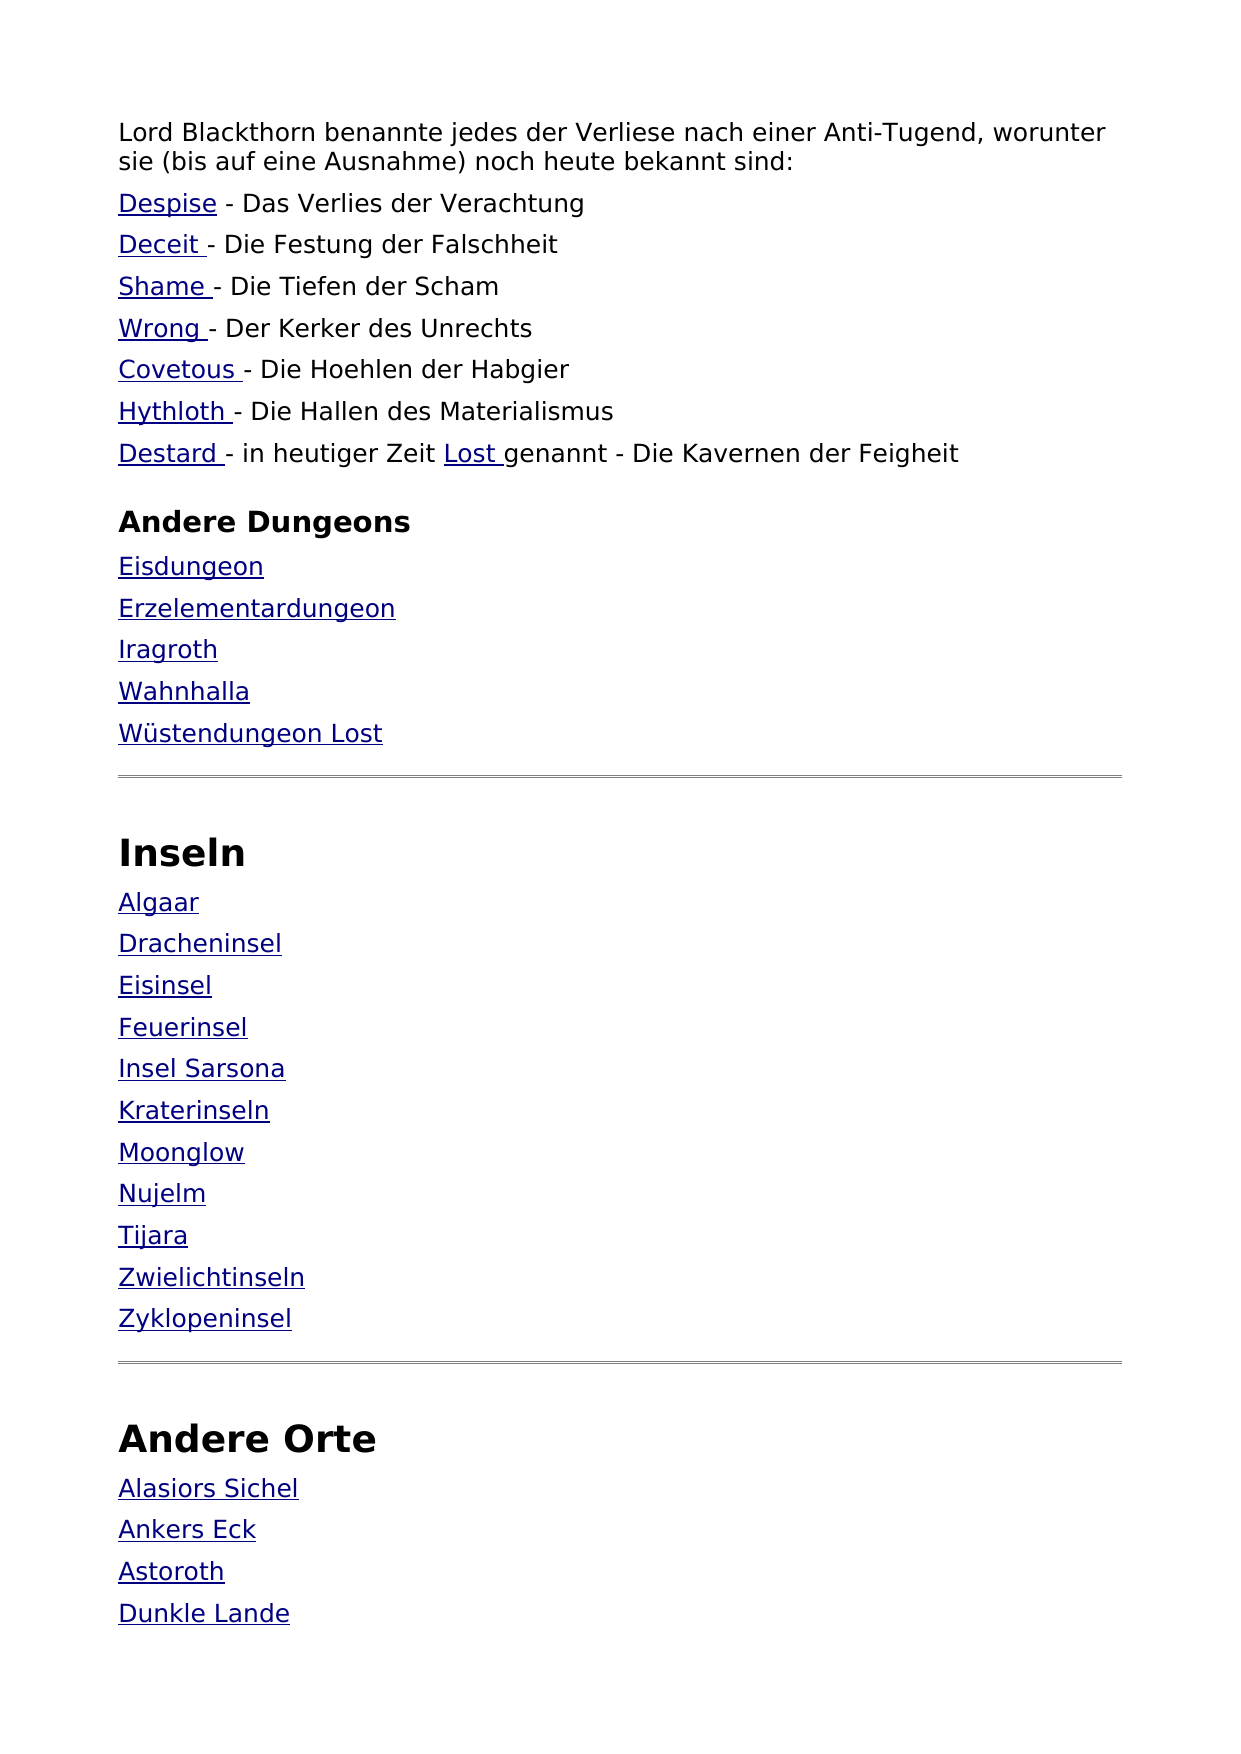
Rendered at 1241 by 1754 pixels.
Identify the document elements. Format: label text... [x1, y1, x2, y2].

text Wüstendungeon Lost [118, 719, 1122, 748]
text Ankers Eck [118, 1515, 1122, 1544]
text Eisdungeon [118, 552, 1122, 581]
text Algaar [118, 888, 1122, 917]
text Nujelm [118, 1179, 1122, 1209]
text Moonglow [118, 1138, 1122, 1167]
text Deceit - Die Festung der Falschheit [118, 231, 1122, 260]
text Eisinsel [118, 971, 1122, 1000]
subtitle Inseln [118, 832, 1122, 875]
text Dracheninsel [118, 929, 1122, 959]
subtitle Andere Dungeons [118, 506, 1122, 539]
text Shame - Die Tiefen der Scham [118, 272, 1122, 301]
text Astoroth [118, 1557, 1122, 1586]
text Wahnhalla [118, 677, 1122, 706]
text Zwielichtinseln [118, 1263, 1122, 1292]
text Despise - Das Verlies der Verachtung [118, 189, 1122, 218]
text Iragroth [118, 635, 1122, 664]
text Destard - in heutiger Zeit Lost genannt - Die Kavernen der Feigheit [118, 439, 1122, 468]
text Alasiors Sichel [118, 1474, 1122, 1503]
text Covetous - Die Hoehlen der Habgier [118, 356, 1122, 385]
text Wrong - Der Kerker des Unrechts [118, 314, 1122, 343]
text Zyklopeninsel [118, 1304, 1122, 1334]
text Insel Sarsona [118, 1054, 1122, 1084]
text Erzelementardungeon [118, 594, 1122, 623]
text Feuerinsel [118, 1013, 1122, 1042]
text Kraterinseln [118, 1096, 1122, 1125]
text Tijara [118, 1221, 1122, 1250]
text Dunkle Lande [118, 1599, 1122, 1628]
text Hythloth - Die Hallen des Materialismus [118, 397, 1122, 426]
subtitle Andere Orte [118, 1418, 1122, 1461]
text Lord Blackthorn benannte jedes der Verliese nach einer Anti-Tugend, worunter sie (bis auf eine Ausnahme) noch heute bekannt sind: [118, 118, 1122, 176]
